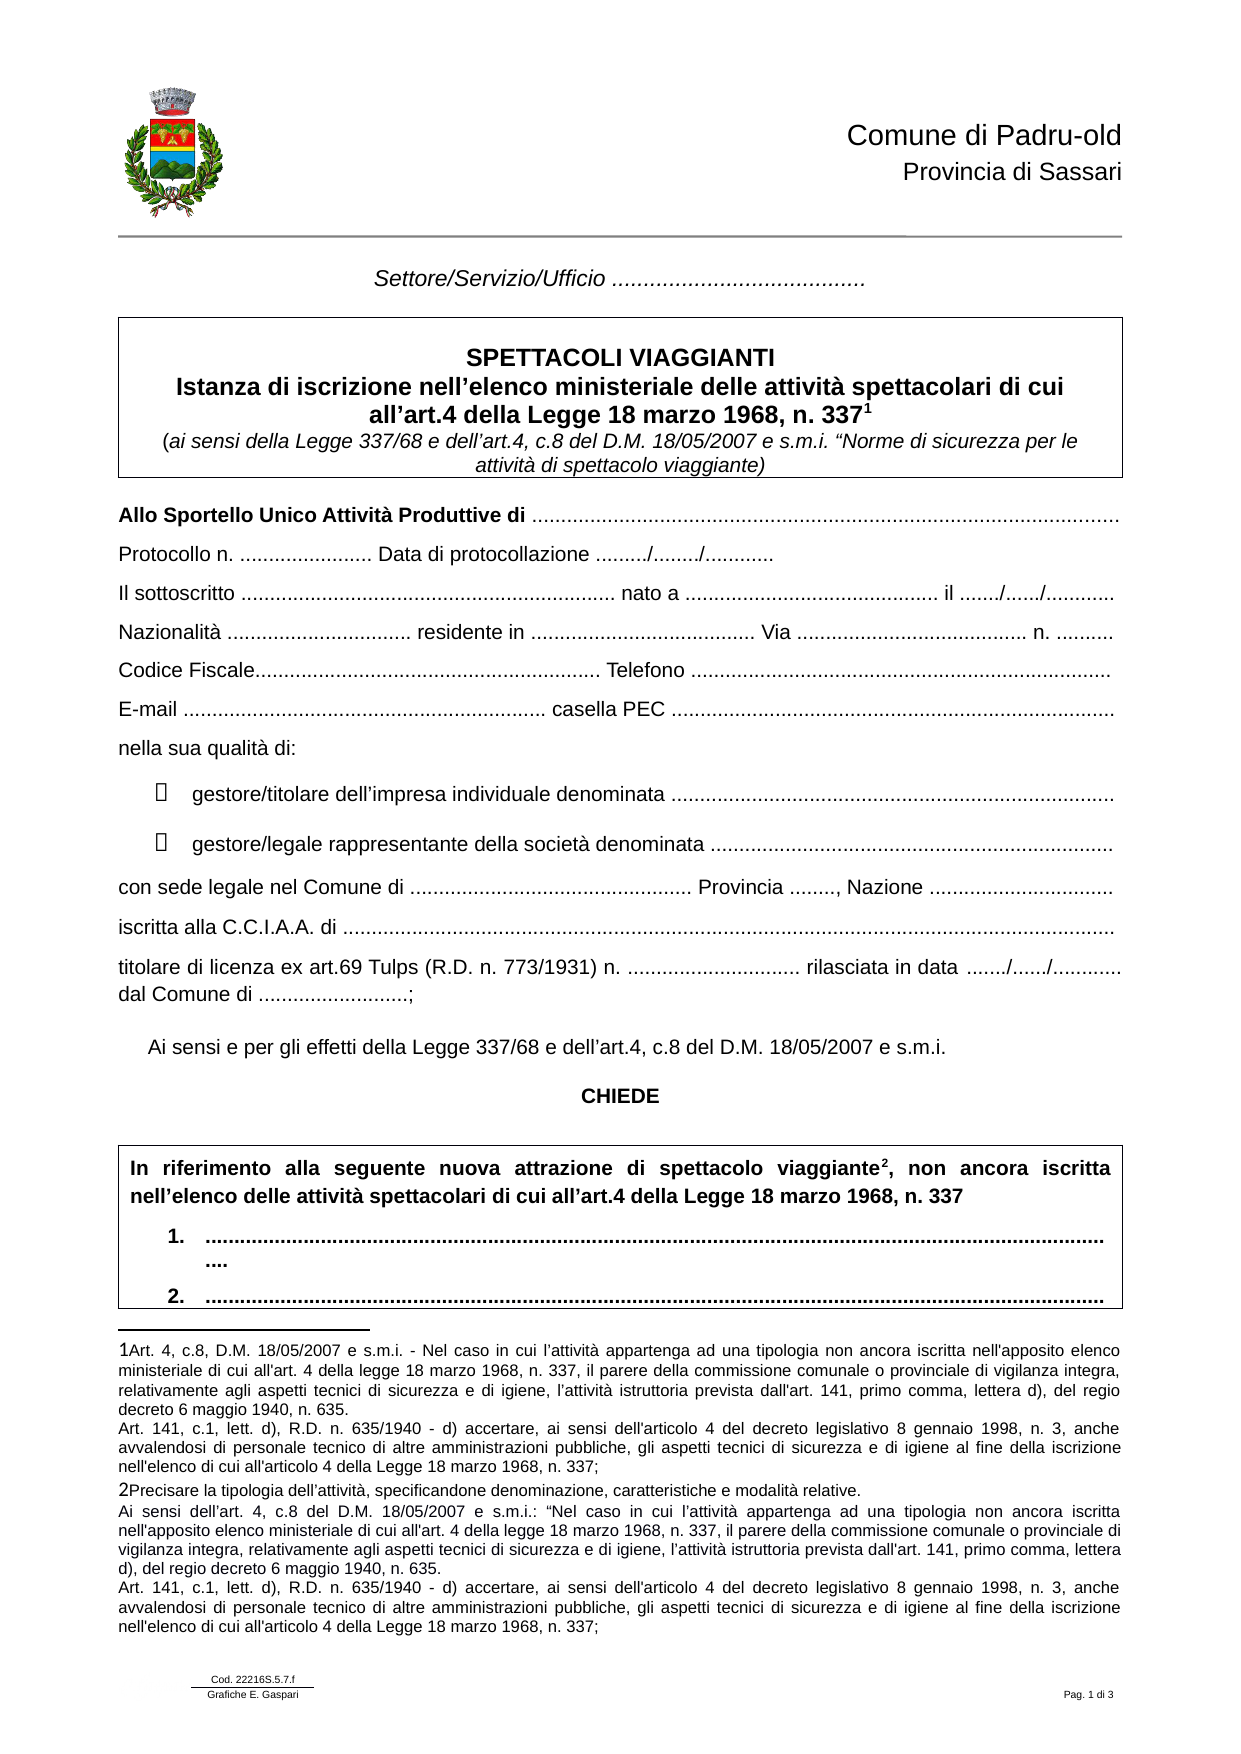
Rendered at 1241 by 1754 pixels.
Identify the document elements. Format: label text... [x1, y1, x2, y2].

text Comune di Padru-old [224, 118, 1122, 152]
text Il sottoscritto ................................................................. nato a ............................................ il ......./....../............ [118, 581, 1122, 604]
text  gestore/legale rappresentante della società denominata ...................................................................... [153, 825, 1122, 859]
text iscritta alla C.C.I.A.A. di ...................................................................................................................................... [118, 915, 1122, 939]
text Ai sensi e per gli effetti della Legge 337/68 e dell’art.4, c.8 del D.M. 18/05/2007 e s.m.i. [118, 1035, 1122, 1059]
text Nazionalità ................................ residente in ....................................... Via ........................................ n. .......... [118, 619, 1122, 643]
text Settore/Servizio/Ufficio ........................................ [118, 265, 1122, 291]
text Allo Sportello Unico Attività Produttive di [118, 503, 1122, 527]
picture [122, 87, 224, 219]
text nella sua qualità di: [118, 736, 1122, 760]
text titolare di licenza ex art.69 Tulps (R.D. n. 773/1931) n. .............................. rilasciata in data ......./....../............ dal Comune di ..........................; [118, 955, 1122, 1006]
text con sede legale nel Comune di ................................................. Provincia ........, Nazione ................................ [118, 875, 1122, 899]
subtitle CHIEDE [118, 1084, 1122, 1108]
text E-mail ............................................................... casella PEC ............................................................................. [118, 697, 1122, 721]
table_header SPETTACOLI VIAGGIANTI Istanza di iscrizione nell’elenco ministeriale delle attività spettacolari di cui all’art.4 della Legge 18 marzo 1968, n. 337 (ai sensi della Legge 337/68 e dell’art.4, c.8 del D.M. 18/05/2007 e s.m.i. “Norme di sicurezza per le attività di spettacolo viaggiante) [119, 318, 1122, 477]
text Protocollo n. ....................... Data di protocollazione ........./......../............ [118, 542, 1122, 566]
text Codice Fiscale............................................................ Telefono ......................................................................... [118, 658, 1122, 682]
table_header In riferimento alla seguente nuova attrazione di spettacolo viaggiante, non ancora iscritta nell’elenco delle attività spettacolari di cui all’art.4 della Legge 18 marzo 1968, n. 337 ................................................................................................................................................................ ................................................................................................................................................................ ................................................................................................................................................................ ................................................................................................................................................................ l’attivazione della C.C.P.V.L.P.S. al fine dell’iscrizione nell’elenco ministeriale ex art. 4, L. 337/68, affinché verifichi l’idoneità della documentazione tecnica illustrativa e certificativa allegata, sottoscritta da professionista abilitato, direttamente o tramite apposita certificazione da parte di organismo di certificazione accreditato, atta a dimostrare la sussistenza dei requisiti tecnici di cui all'art.3 del D.M. 18/05/2007 e s.m.i., comprensiva di: copia del manuale di uso e manutenzione dell’attività, redatto dal costruttore con le istruzioni complete, incluse quelle relative al montaggio e smontaggio, al funzionamento e alla manutenzione; copia del libretto dell’attività. sottoponga l’attività ad un controllo di regolare funzionamento nelle ordinarie condizioni di esercizio, accertando l’esistenza di un verbale di collaudo redatto da professionista abilitato o di apposita certificazione da parte di organismo di certificazione accreditato. Il controllo viene richiesto a partire dal giorno ....../....../............ Ai fini della competenza della Commissione, si evidenzia che la capienza presunta di ogni singola attrazione è  inferiore  superiore ai 1.300 posti. [119, 1146, 1122, 1308]
text  gestore/titolare dell’impresa individuale denominata ............................................................................. [153, 775, 1122, 809]
text Provincia di Sassari [224, 157, 1122, 185]
